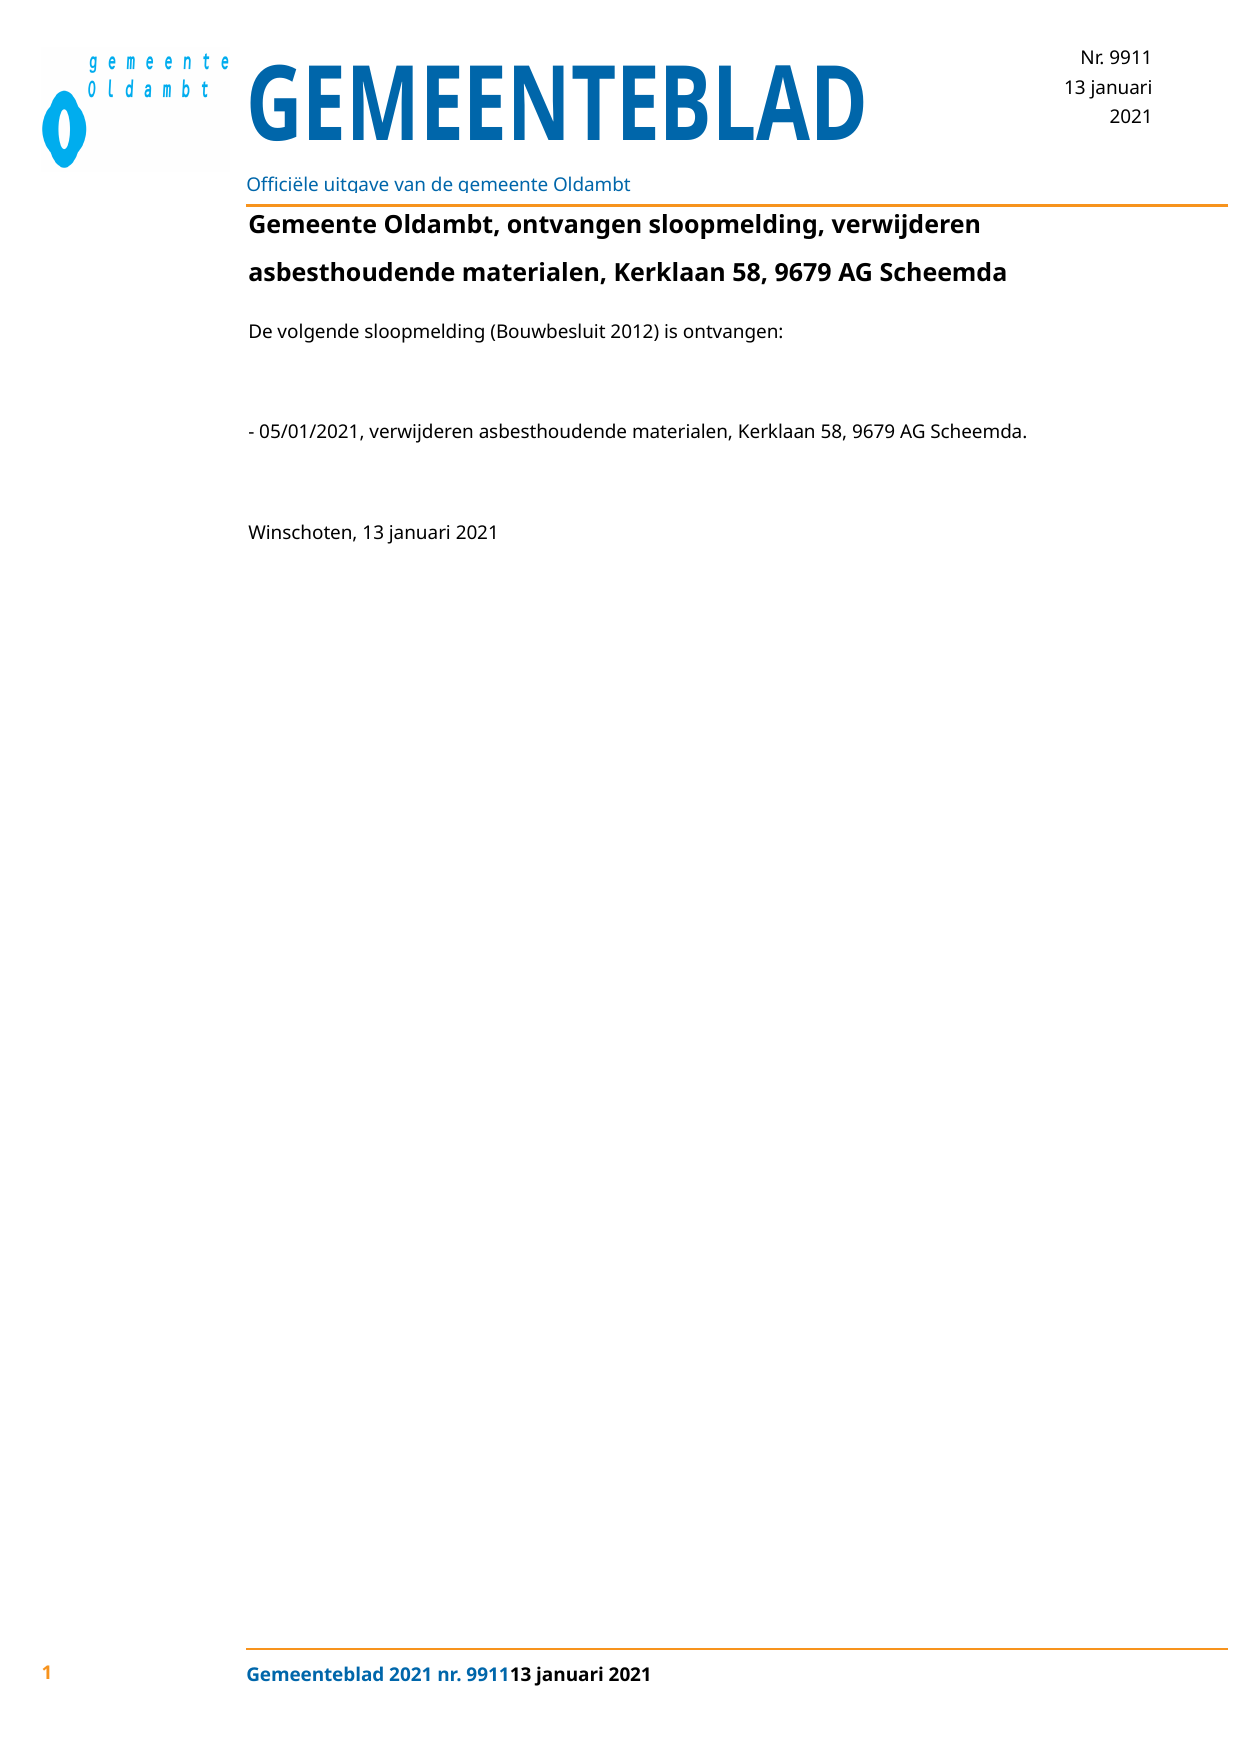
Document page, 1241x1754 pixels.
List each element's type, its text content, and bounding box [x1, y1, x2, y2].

text Gemeente Oldambt, ontvangen sloopmelding, verwijderen asbesthoudende materialen, Kerklaan 58, 9679 AG Scheemda [248, 207, 1152, 288]
picture [41, 47, 231, 172]
text De volgende sloopmelding (Bouwbesluit 2012) is ontvangen: [248, 318, 1152, 344]
text Winschoten, 13 januari 2021 [248, 519, 1152, 545]
text - 05/01/2021, verwijderen asbesthoudende materialen, Kerklaan 58, 9679 AG Scheemda. [248, 419, 1152, 444]
